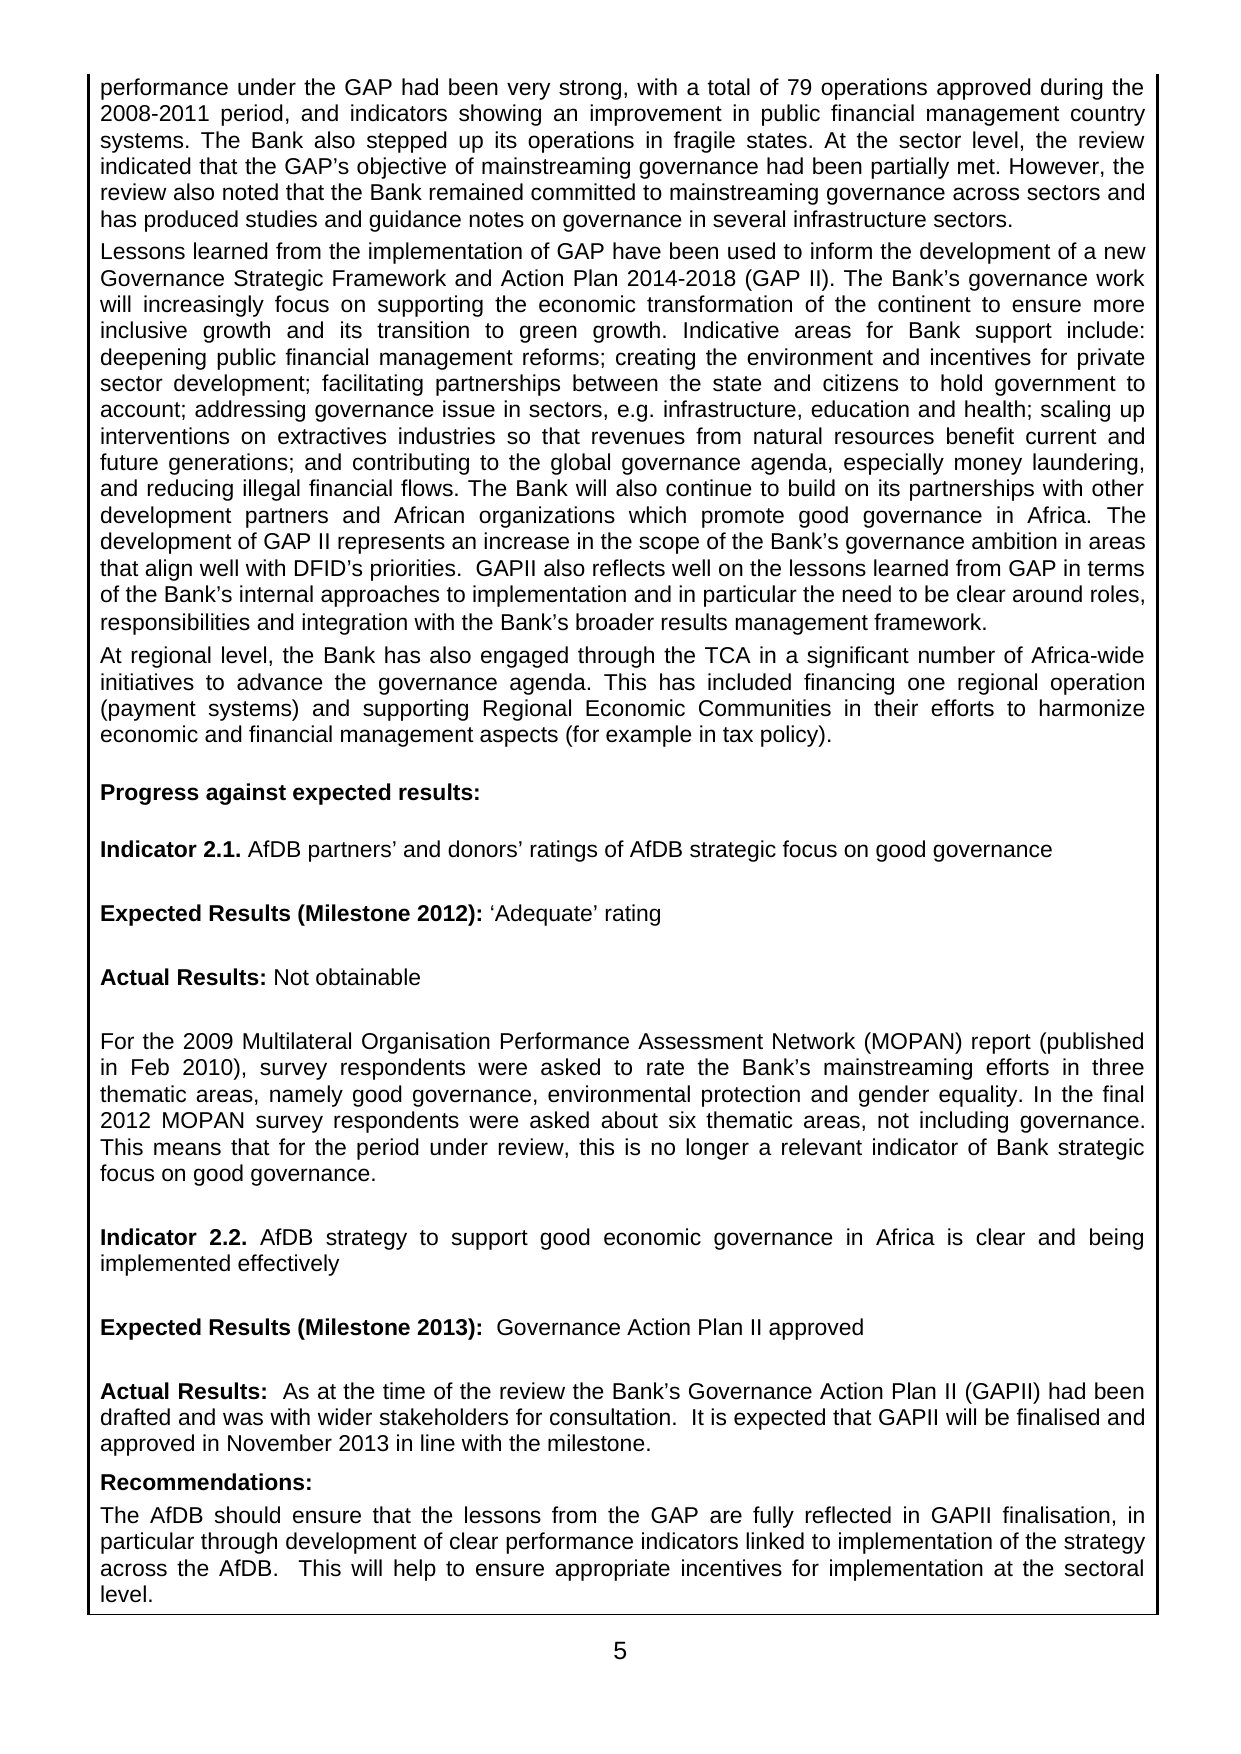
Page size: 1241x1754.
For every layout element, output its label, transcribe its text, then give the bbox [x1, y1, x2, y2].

table_cell Progress against expected results: Indicator 2.1. AfDB partners’ and donors’ ratings of AfDB strategic focus on good governance Expected Results (Milestone 2012): ‘Adequate’ rating Actual Results: Not obtainable For the 2009 Multilateral Organisation Performance Assessment Network (MOPAN) report (published in Feb 2010), survey respondents were asked to rate the Bank’s mainstreaming efforts in three thematic areas, namely good governance, environmental protection and gender equality. In the final 2012 MOPAN survey respondents were asked about six thematic areas, not including governance. This means that for the period under review, this is no longer a relevant indicator of Bank strategic focus on good governance. Indicator 2.2. AfDB strategy to support good economic governance in Africa is clear and being implemented effectively Expected Results (Milestone 2013): Governance Action Plan II approved Actual Results: As at the time of the review the Bank’s Governance Action Plan II (GAPII) had been drafted and was with wider stakeholders for consultation. It is expected that GAPII will be finalised and approved in November 2013 in line with the milestone. Recommendations: The AfDB should ensure that the lessons from the GAP are fully reflected in GAPII finalisation, in particular through development of clear performance indicators linked to implementation of the strategy across the AfDB. This will help to ensure appropriate incentives for implementation at the sectoral level. [90, 754, 1156, 1613]
table_cell performance under the GAP had been very strong, with a total of 79 operations approved during the 2008-2011 period, and indicators showing an improvement in public financial management country systems. The Bank also stepped up its operations in fragile states. At the sector level, the review indicated that the GAP’s objective of mainstreaming governance had been partially met. However, the review also noted that the Bank remained committed to mainstreaming governance across sectors and has produced studies and guidance notes on governance in several infrastructure sectors. Lessons learned from the implementation of GAP have been used to inform the development of a new Governance Strategic Framework and Action Plan 2014-2018 (GAP II). The Bank’s governance work will increasingly focus on supporting the economic transformation of the continent to ensure more inclusive growth and its transition to green growth. Indicative areas for Bank support include: deepening public financial management reforms; creating the environment and incentives for private sector development; facilitating partnerships between the state and citizens to hold government to account; addressing governance issue in sectors, e.g. infrastructure, education and health; scaling up interventions on extractives industries so that revenues from natural resources benefit current and future generations; and contributing to the global governance agenda, especially money laundering, and reducing illegal financial flows. The Bank will also continue to build on its partnerships with other development partners and African organizations which promote good governance in Africa. The development of GAP II represents an increase in the scope of the Bank’s governance ambition in areas that align well with DFID’s priorities. GAPII also reflects well on the lessons learned from GAP in terms of the Bank’s internal approaches to implementation and in particular the need to be clear around roles, responsibilities and integration with the Bank’s broader results management framework. At regional level, the Bank has also engaged through the TCA in a significant number of Africa-wide initiatives to advance the governance agenda. This has included financing one regional operation (payment systems) and supporting Regional Economic Communities in their efforts to harmonize economic and financial management aspects (for example in tax policy). [90, 74, 1156, 754]
